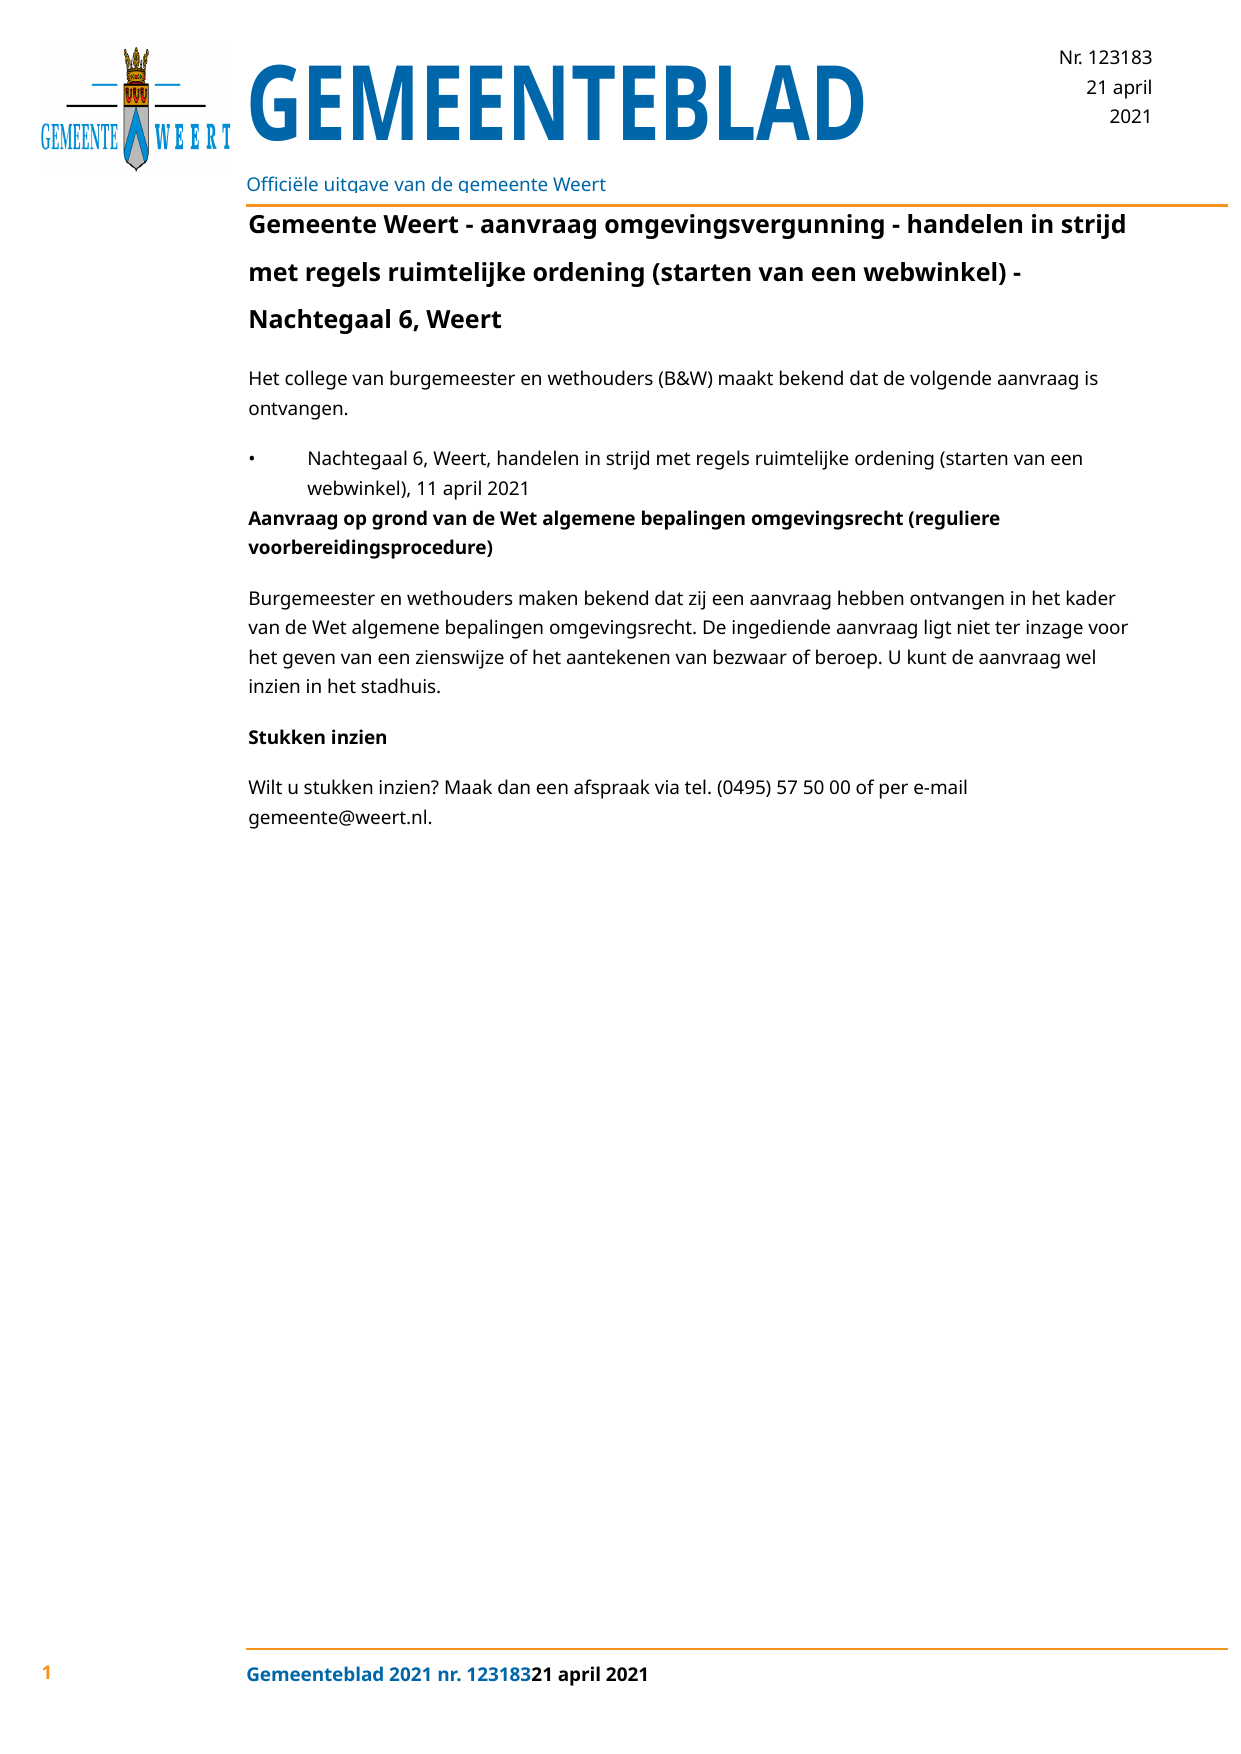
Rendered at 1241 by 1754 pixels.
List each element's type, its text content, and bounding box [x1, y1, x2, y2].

text Aanvraag op grond van de Wet algemene bepalingen omgevingsrecht (reguliere voorbereidingsprocedure) [248, 505, 1152, 560]
picture [41, 47, 231, 172]
list Nachtegaal 6, Weert, handelen in strijd met regels ruimtelijke ordening (starten van een webwinkel), 11 april 2021 [248, 446, 1152, 501]
text Stukken inzien [248, 724, 1152, 749]
text Wilt u stukken inzien? Maak dan een afspraak via tel. (0495) 57 50 00 of per e-mail gemeente@weert.nl. [248, 774, 1152, 829]
text Gemeente Weert - aanvraag omgevingsvergunning - handelen in strijd met regels ruimtelijke ordening (starten van een webwinkel) - Nachtegaal 6, Weert [248, 207, 1152, 336]
text Het college van burgemeester en wethouders (B&W) maakt bekend dat de volgende aanvraag is ontvangen. [248, 366, 1152, 421]
text Burgemeester en wethouders maken bekend dat zij een aanvraag hebben ontvangen in het kader van de Wet algemene bepalingen omgevingsrecht. De ingediende aanvraag ligt niet ter inzage voor het geven van een zienswijze of het aantekenen van bezwaar of beroep. U kunt de aanvraag wel inzien in het stadhuis. [248, 585, 1152, 699]
